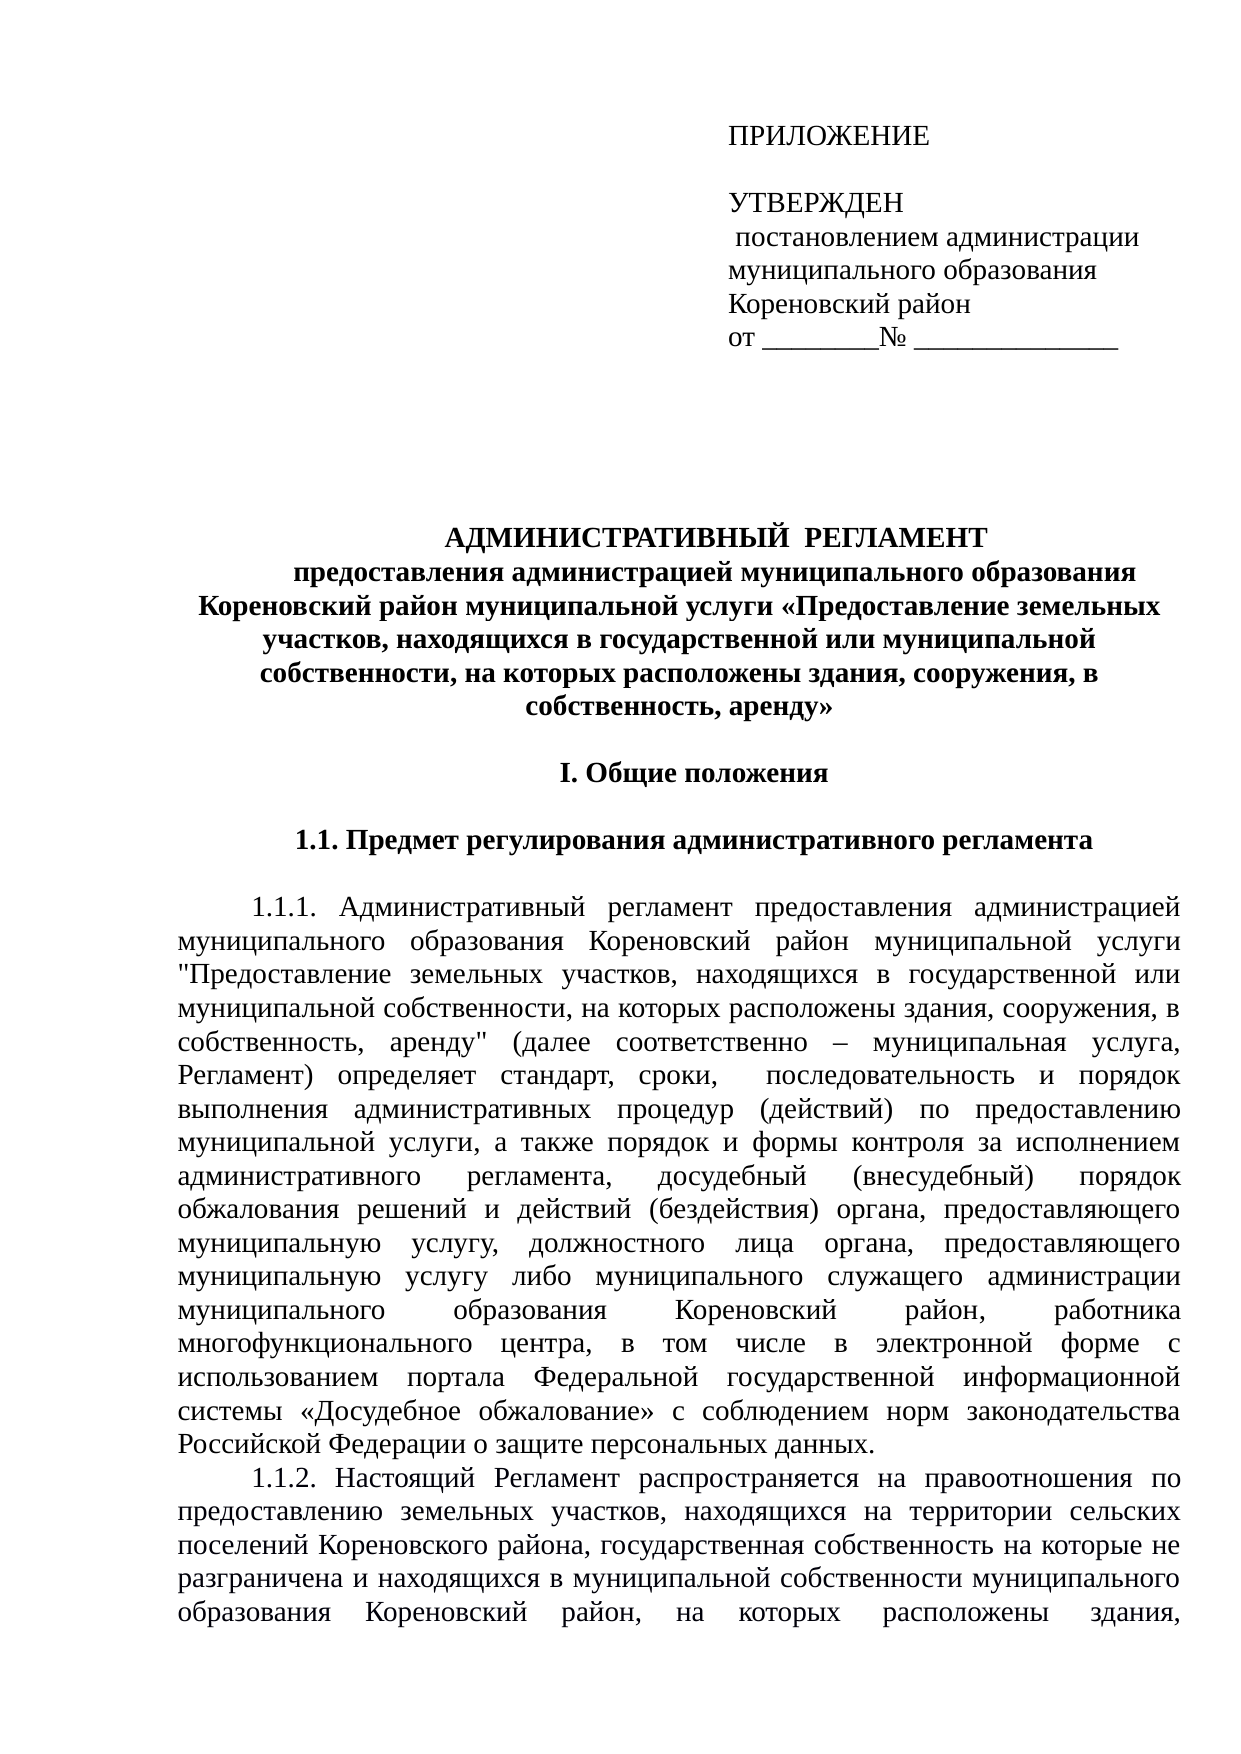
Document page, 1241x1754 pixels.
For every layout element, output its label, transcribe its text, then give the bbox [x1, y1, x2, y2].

text предоставления администрацией муниципального образования Кореновский район муниципальной услуги «Предоставление земельных участков, находящихся в государственной или муниципальной собственности, на которых расположены здания, сооружения, в собственность, аренду» [177, 554, 1181, 722]
text 1.1.2. Настоящий Регламент распространяется на правоотношения по предоставлению земельных участков, находящихся на территории сельских поселений Кореновского района, государственная собственность на которые не разграничена и находящихся в муниципальной собственности муниципального образования Кореновский район, на которых расположены здания, [177, 1460, 1181, 1627]
table_header [166, 118, 648, 353]
text АДМИНИСТРАТИВНЫЙ РЕГЛАМЕНТ [177, 521, 1181, 554]
table_header ПРИЛОЖЕНИЕ УТВЕРЖДЕН постановлением администрации муниципального образования Кореновский район от ________№ ______________ [648, 118, 1186, 353]
text 1.1.1. Административный регламент предоставления администрацией муниципального образования Кореновский район муниципальной услуги "Предоставление земельных участков, находящихся в государственной или муниципальной собственности, на которых расположены здания, сооружения, в собственность, аренду" (далее соответственно – муниципальная услуга, Регламент) определяет стандарт, сроки, последовательность и порядок выполнения административных процедур (действий) по предоставлению муниципальной услуги, а также порядок и формы контроля за исполнением административного регламента, досудебный (внесудебный) порядок обжалования решений и действий (бездействия) органа, предоставляющего муниципальную услугу, должностного лица органа, предоставляющего муниципальную услугу либо муниципального служащего администрации муниципального образования Кореновский район, работника многофункционального центра, в том числе в электронной форме с использованием портала Федеральной государственной информационной системы «Досудебное обжалование» с соблюдением норм законодательства Российской Федерации о защите персональных данных. [177, 889, 1181, 1460]
text 1.1. Предмет регулирования административного регламента [177, 822, 1211, 856]
text I. Общие положения [177, 755, 1211, 789]
